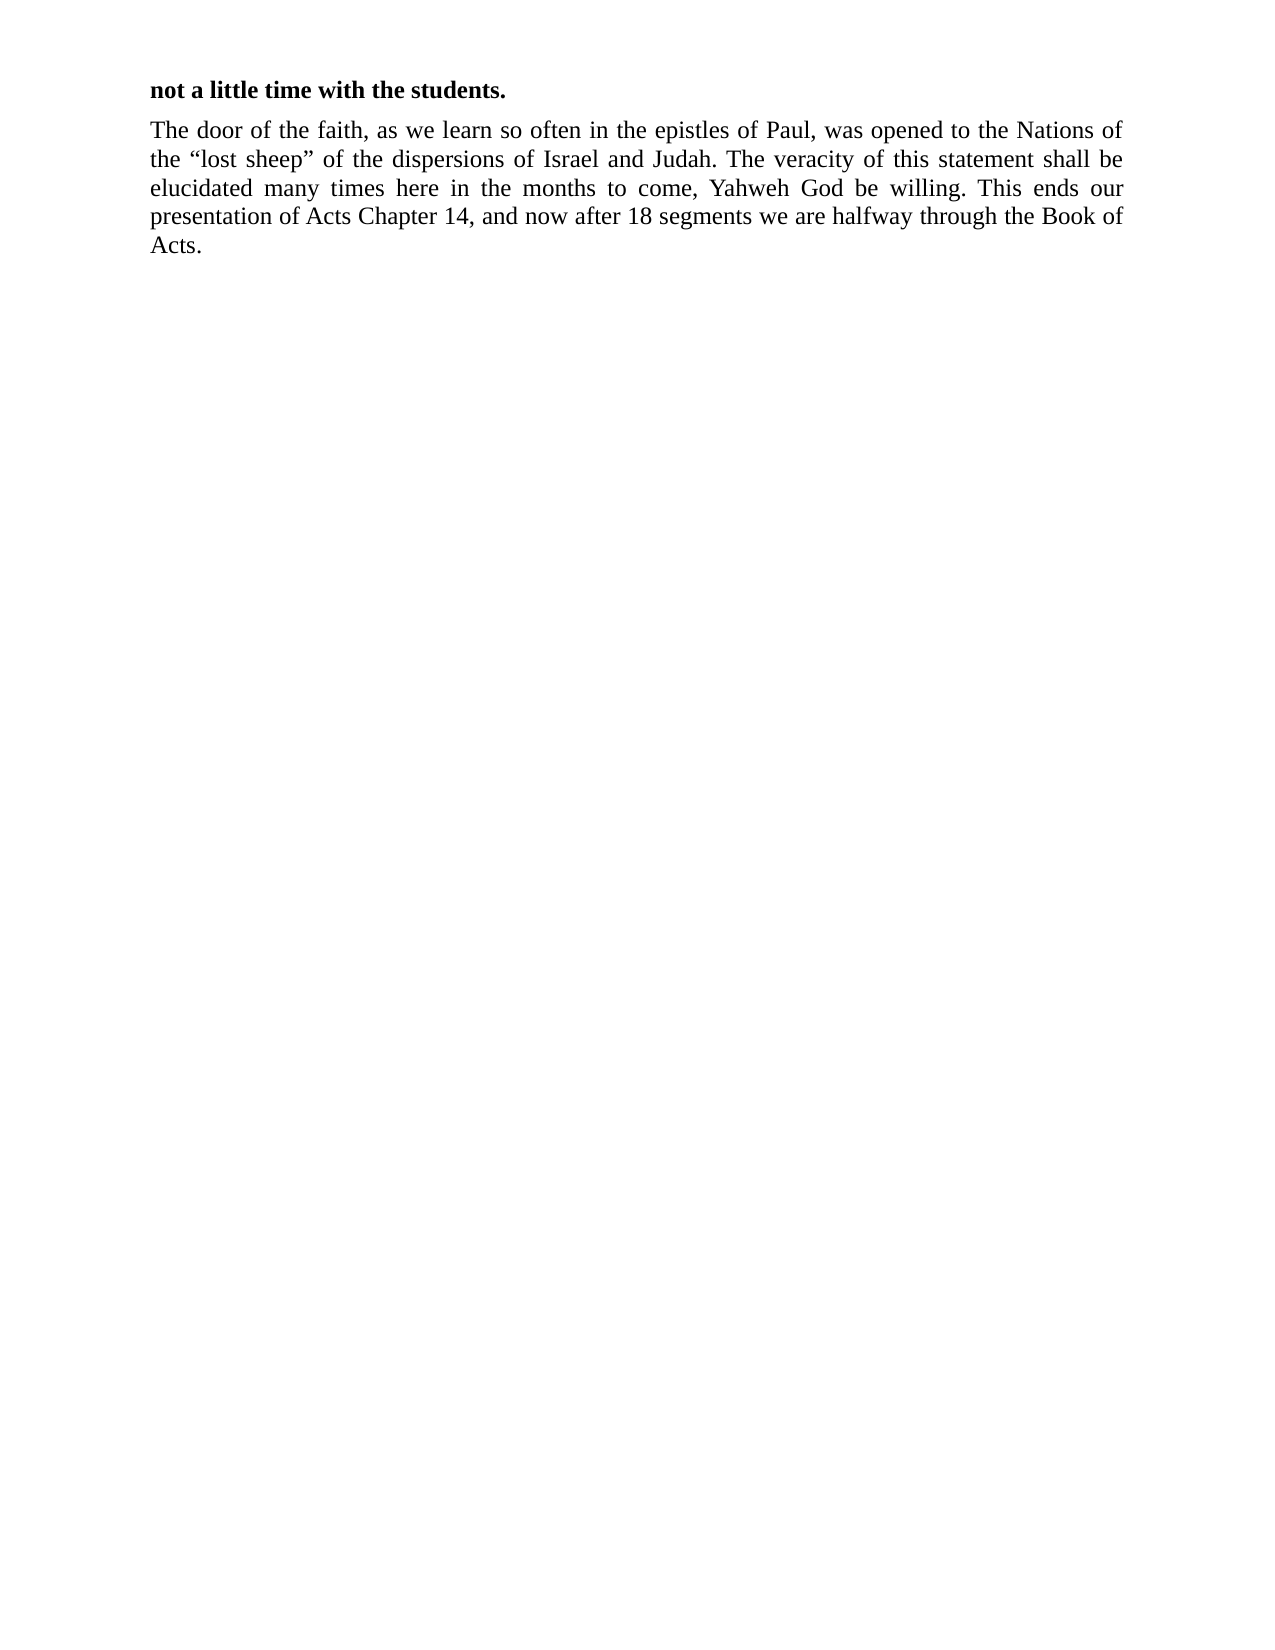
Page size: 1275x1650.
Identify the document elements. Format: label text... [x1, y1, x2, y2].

text not a little time with the students. [150, 75, 1125, 104]
text The door of the faith, as we learn so often in the epistles of Paul, was opened to the Nations of the “lost sheep” of the dispersions of Israel and Judah. The veracity of this statement shall be elucidated many times here in the months to come, Yahweh God be willing. This ends our presentation of Acts Chapter 14, and now after 18 segments we are halfway through the Book of Acts. [150, 115, 1125, 259]
